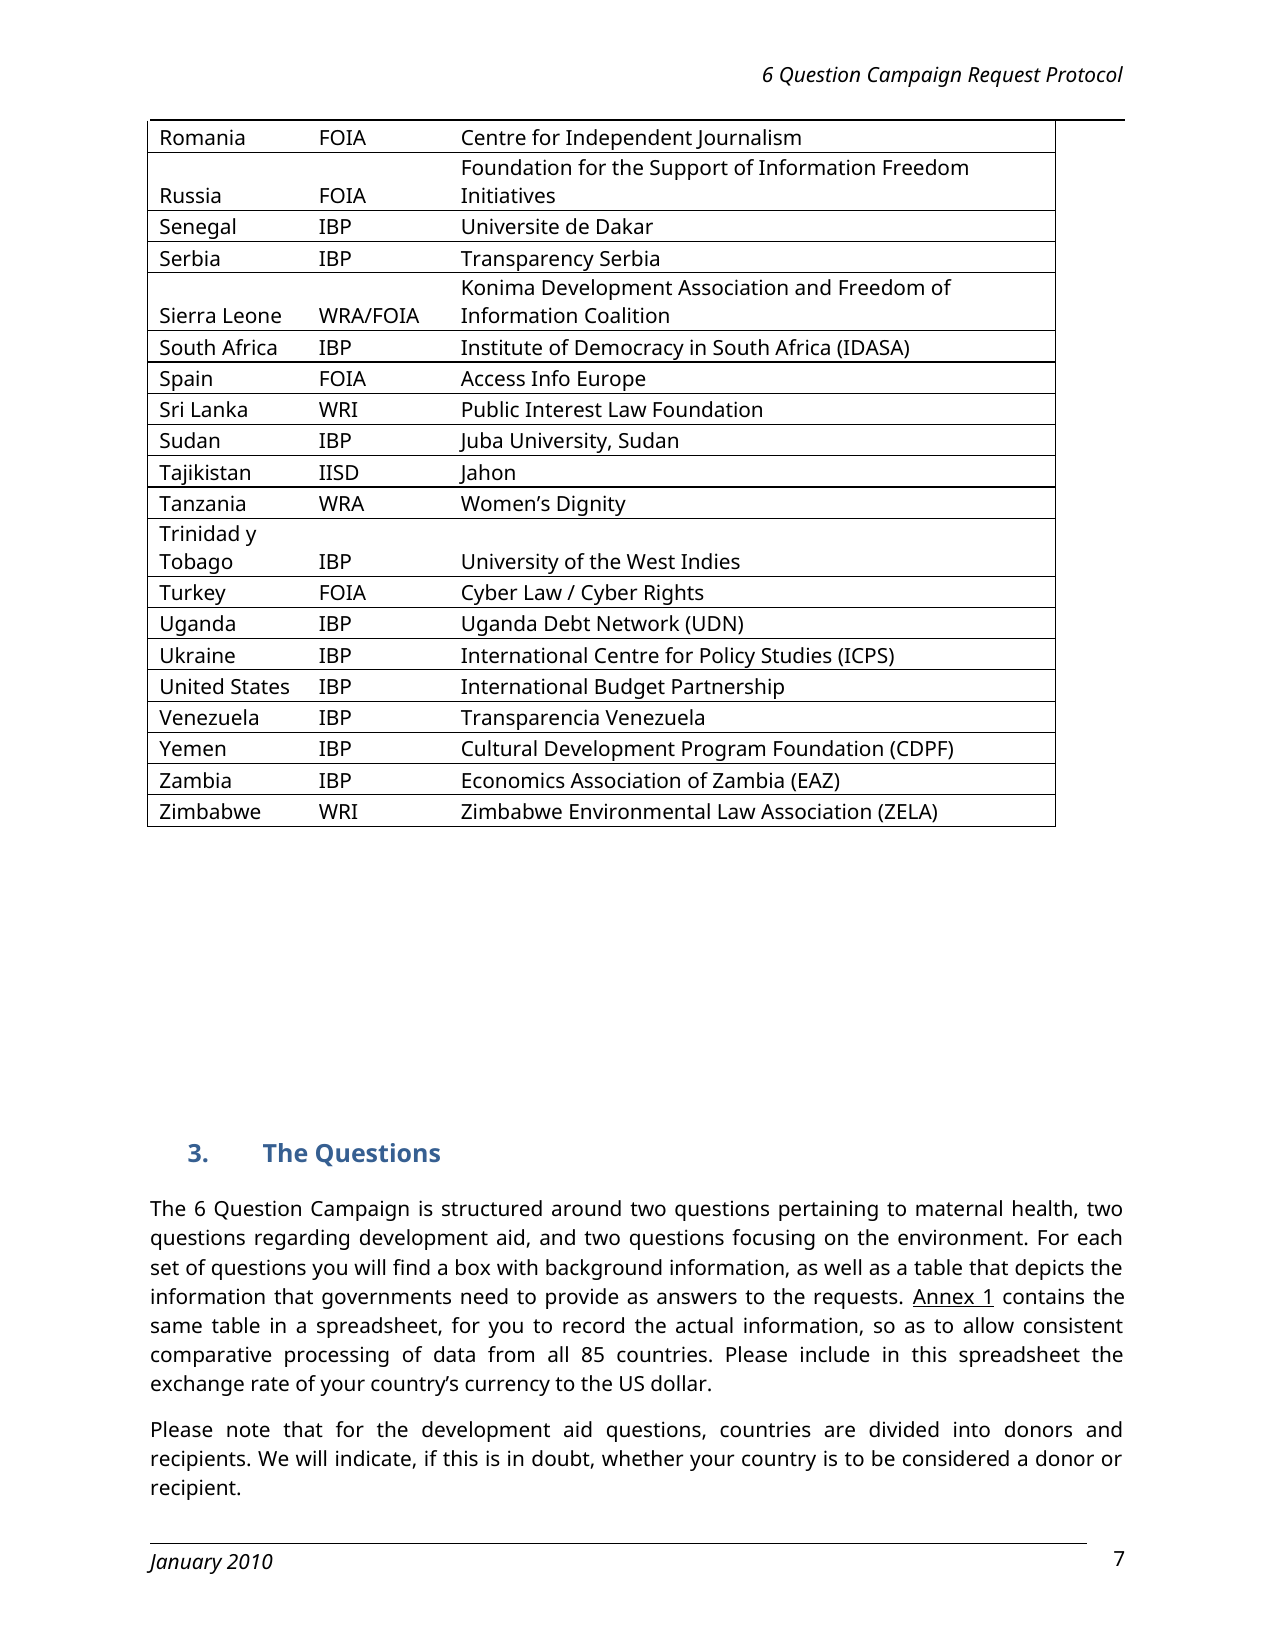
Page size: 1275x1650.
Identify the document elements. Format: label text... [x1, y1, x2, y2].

table_cell IBP [307, 425, 449, 455]
table_cell IBP [307, 670, 449, 701]
table_cell Institute of Democracy in South Africa (IDASA) [449, 331, 1055, 361]
table_cell Economics Association of Zambia (EAZ) [449, 764, 1055, 794]
table_cell FOIA [307, 121, 449, 152]
subtitle The Questions [187, 1139, 1125, 1168]
table_cell Women’s Dignity [449, 488, 1055, 518]
table_cell IBP [307, 764, 449, 794]
table_cell Jahon [449, 456, 1055, 486]
table_cell Public Interest Law Foundation [449, 394, 1055, 424]
table_cell IBP [307, 639, 449, 669]
table_cell FOIA [307, 577, 449, 607]
table_cell Spain [148, 363, 307, 393]
table_cell WRI [307, 394, 449, 424]
table_cell Sri Lanka [148, 394, 307, 424]
table_cell Zambia [148, 764, 307, 794]
table_cell FOIA [307, 363, 449, 393]
table_cell Zimbabwe Environmental Law Association (ZELA) [449, 795, 1055, 826]
table_cell IBP [307, 608, 449, 638]
table_cell IISD [307, 456, 449, 486]
table_cell WRA [307, 488, 449, 518]
table_cell Yemen [148, 733, 307, 763]
table_cell Senegal [148, 211, 307, 241]
table_cell Serbia [148, 242, 307, 272]
table_cell Foundation for the Support of Information Freedom Initiatives [449, 153, 1055, 210]
table_cell Transparency Serbia [449, 242, 1055, 272]
table_cell Uganda Debt Network (UDN) [449, 608, 1055, 638]
table_cell Sierra Leone [148, 273, 307, 330]
table_cell Turkey [148, 577, 307, 607]
table_cell IBP [307, 331, 449, 361]
table_cell FOIA [307, 153, 449, 210]
text Please note that for the development aid questions, countries are divided into donors and recipients. We will indicate, if this is in doubt, whether your country is to be considered a donor or recipient. [150, 1414, 1125, 1502]
table_cell Tanzania [148, 488, 307, 518]
table_cell Cyber Law / Cyber Rights [449, 577, 1055, 607]
table_cell IBP [307, 211, 449, 241]
table_cell Sudan [148, 425, 307, 455]
table_cell Trinidad y Tobago [148, 519, 307, 576]
table_cell Konima Development Association and Freedom of Information Coalition [449, 273, 1055, 330]
table_cell WRA/FOIA [307, 273, 449, 330]
table_cell Universite de Dakar [449, 211, 1055, 241]
table_cell Venezuela [148, 702, 307, 732]
table_cell International Centre for Policy Studies (ICPS) [449, 639, 1055, 669]
table_cell IBP [307, 733, 449, 763]
table_cell IBP [307, 702, 449, 732]
table_cell Romania [148, 121, 307, 152]
table_cell University of the West Indies [449, 519, 1055, 576]
table_cell Cultural Development Program Foundation (CDPF) [449, 733, 1055, 763]
table_cell Zimbabwe [148, 795, 307, 826]
table_cell IBP [307, 519, 449, 576]
table_cell Centre for Independent Journalism [449, 121, 1055, 152]
table_cell Ukraine [148, 639, 307, 669]
table_cell Access Info Europe [449, 363, 1055, 393]
table_cell Uganda [148, 608, 307, 638]
table_cell Transparencia Venezuela [449, 702, 1055, 732]
table_cell Russia [148, 153, 307, 210]
table_cell IBP [307, 242, 449, 272]
table_cell WRI [307, 795, 449, 826]
table_cell International Budget Partnership [449, 670, 1055, 701]
table_cell Tajikistan [148, 456, 307, 486]
table_cell United States [148, 670, 307, 701]
text The 6 Question Campaign is structured around two questions pertaining to maternal health, two questions regarding development aid, and two questions focusing on the environment. For each set of questions you will find a box with background information, as well as a table that depicts the information that governments need to provide as answers to the requests. Annex 1 contains the same table in a spreadsheet, for you to record the actual information, so as to allow consistent comparative processing of data from all 85 countries. Please include in this spreadsheet the exchange rate of your country’s currency to the US dollar. [150, 1193, 1125, 1397]
table_cell South Africa [148, 331, 307, 361]
table_cell Juba University, Sudan [449, 425, 1055, 455]
